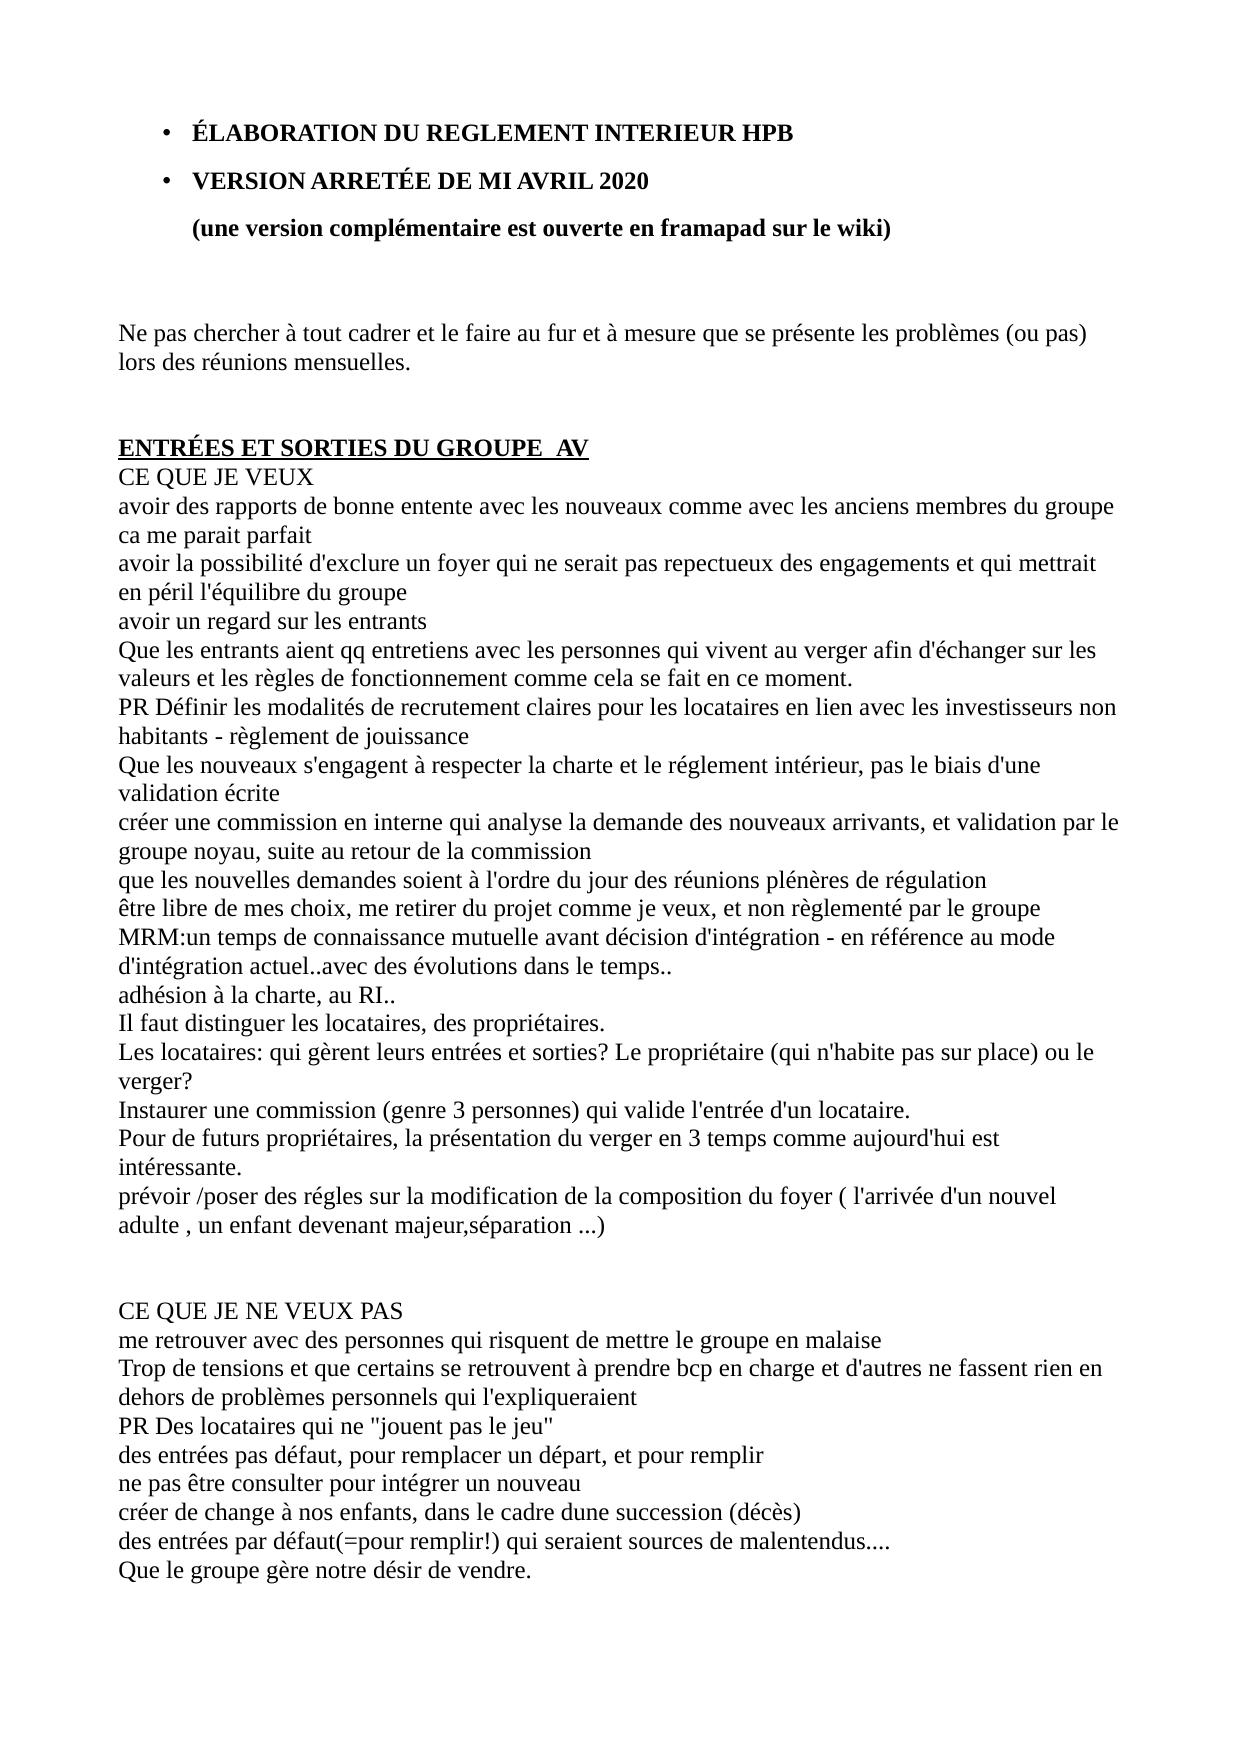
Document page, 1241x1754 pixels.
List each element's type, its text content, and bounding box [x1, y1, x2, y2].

text Ne pas chercher à tout cadrer et le faire au fur et à mesure que se présente les problèmes (ou pas) lors des réunions mensuelles. [118, 318, 1122, 376]
text créer de change à nos enfants, dans le cadre dune succession (décès) [118, 1497, 1122, 1526]
text Pour de futurs propriétaires, la présentation du verger en 3 temps comme aujourd'hui est intéressante. [118, 1123, 1122, 1181]
text CE QUE JE NE VEUX PAS [118, 1296, 1122, 1325]
text des entrées pas défaut, pour remplacer un départ, et pour remplir [118, 1440, 1122, 1468]
text avoir des rapports de bonne entente avec les nouveaux comme avec les anciens membres du groupe ca me parait parfait [118, 491, 1122, 548]
text adhésion à la charte, au RI.. [118, 980, 1122, 1008]
text avoir la possibilité d'exclure un foyer qui ne serait pas repectueux des engagements et qui mettrait en péril l'équilibre du groupe [118, 548, 1122, 606]
text CE QUE JE VEUX [118, 462, 1122, 491]
text être libre de mes choix, me retirer du projet comme je veux, et non règlementé par le groupe [118, 893, 1122, 922]
text MRM:un temps de connaissance mutuelle avant décision d'intégration - en référence au mode d'intégration actuel..avec des évolutions dans le temps.. [118, 922, 1122, 980]
text PR Des locataires qui ne "jouent pas le jeu" [118, 1411, 1122, 1440]
text des entrées par défaut(=pour remplir!) qui seraient sources de malentendus.... [118, 1526, 1122, 1555]
text ne pas être consulter pour intégrer un nouveau [118, 1468, 1122, 1497]
text Il faut distinguer les locataires, des propriétaires. [118, 1008, 1122, 1037]
text Que les nouveaux s'engagent à respecter la charte et le réglement intérieur, pas le biais d'une validation écrite [118, 750, 1122, 807]
text avoir un regard sur les entrants [118, 606, 1122, 635]
text que les nouvelles demandes soient à l'ordre du jour des réunions plénères de régulation [118, 865, 1122, 893]
text Trop de tensions et que certains se retrouvent à prendre bcp en charge et d'autres ne fassent rien en dehors de problèmes personnels qui l'expliqueraient [118, 1353, 1122, 1411]
text ENTRÉES ET SORTIES DU GROUPE AV [118, 433, 1122, 462]
text Les locataires: qui gèrent leurs entrées et sorties? Le propriétaire (qui n'habite pas sur place) ou le verger? [118, 1037, 1122, 1095]
text me retrouver avec des personnes qui risquent de mettre le groupe en malaise [118, 1325, 1122, 1353]
text PR Définir les modalités de recrutement claires pour les locataires en lien avec les investisseurs non habitants - règlement de jouissance [118, 692, 1122, 750]
text créer une commission en interne qui analyse la demande des nouveaux arrivants, et validation par le groupe noyau, suite au retour de la commission [118, 807, 1122, 865]
list ÉLABORATION DU REGLEMENT INTERIEUR HPB [162, 118, 1122, 147]
text prévoir /poser des régles sur la modification de la composition du foyer ( l'arrivée d'un nouvel adulte , un enfant devenant majeur,séparation ...) [118, 1181, 1122, 1238]
list VERSION ARRETÉE DE MI AVRIL 2020 [162, 166, 1122, 194]
list (une version complémentaire est ouverte en framapad sur le wiki) [162, 213, 1122, 242]
text Que les entrants aient qq entretiens avec les personnes qui vivent au verger afin d'échanger sur les valeurs et les règles de fonctionnement comme cela se fait en ce moment. [118, 635, 1122, 692]
text Instaurer une commission (genre 3 personnes) qui valide l'entrée d'un locataire. [118, 1095, 1122, 1123]
text Que le groupe gère notre désir de vendre. [118, 1555, 1122, 1583]
